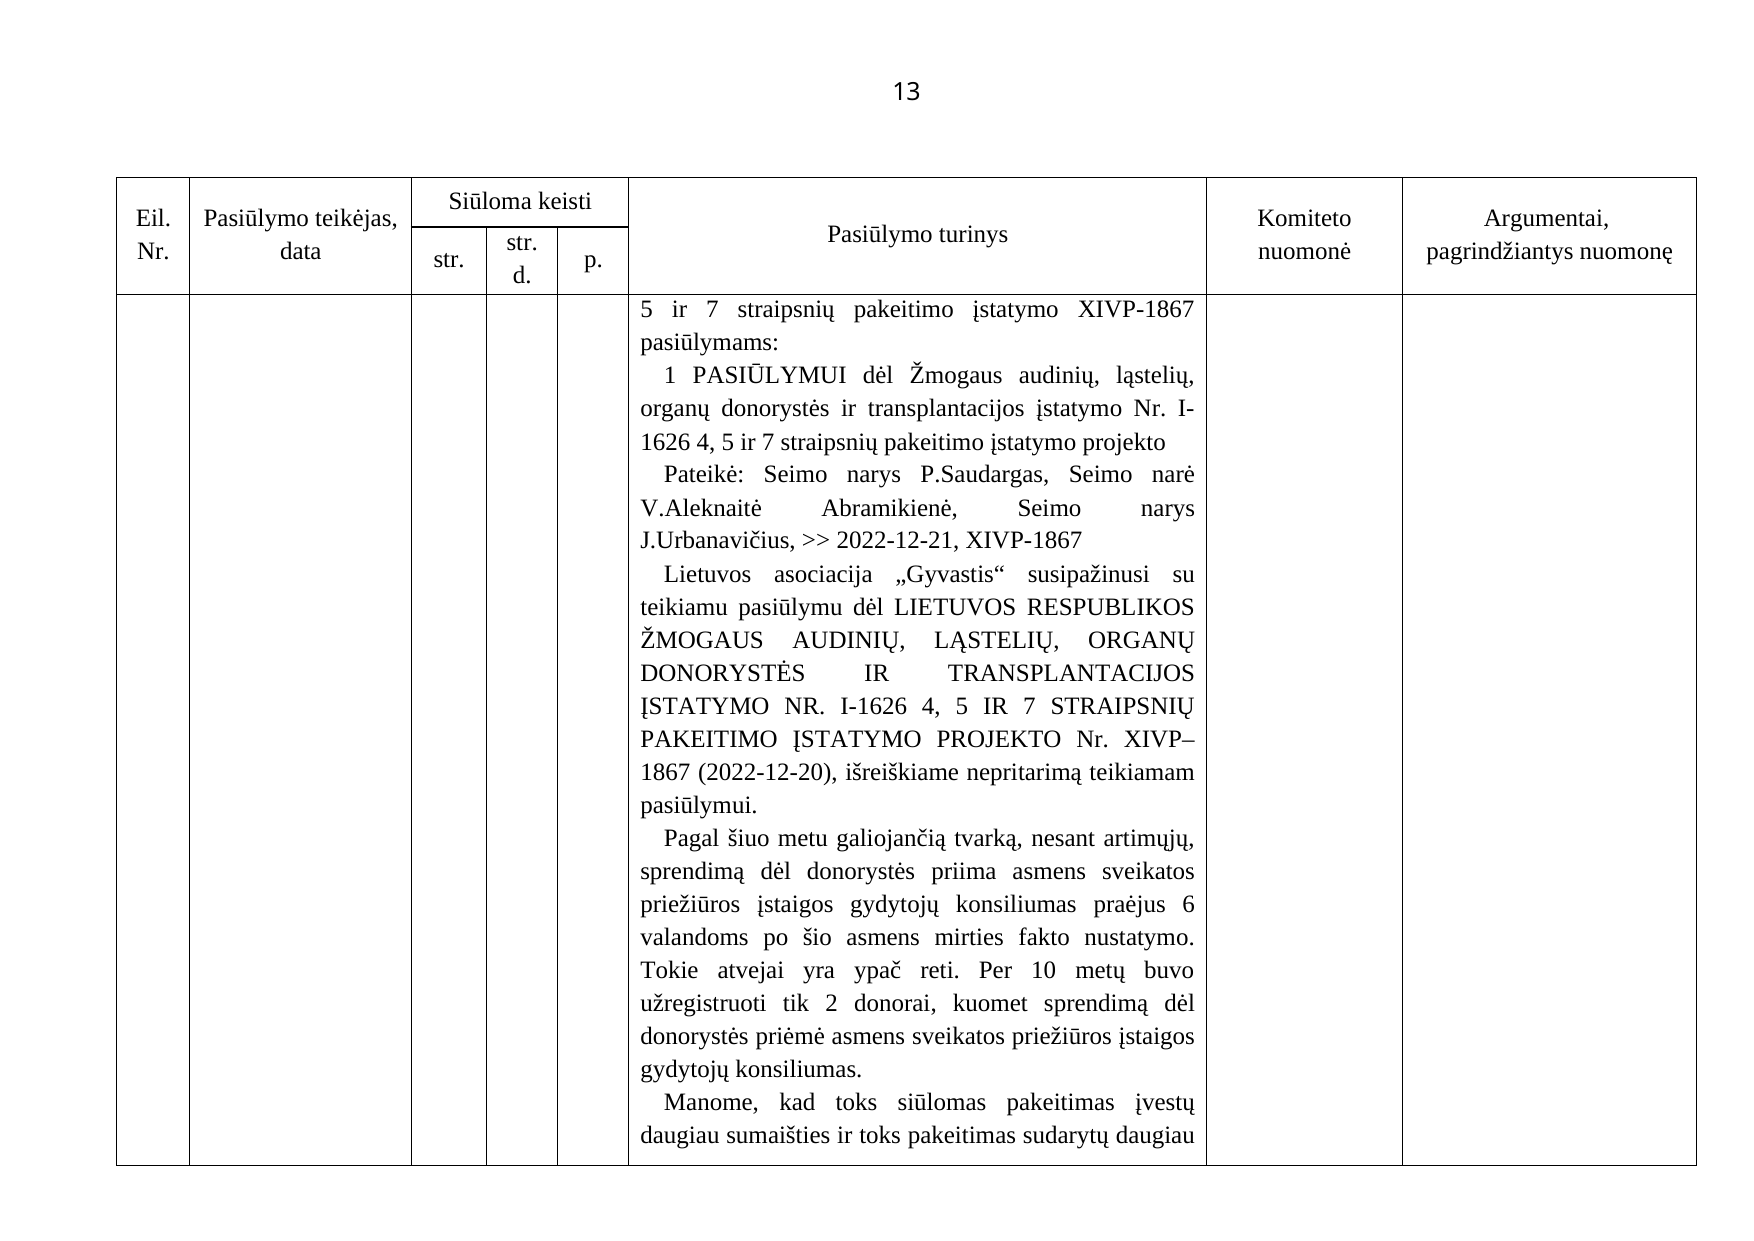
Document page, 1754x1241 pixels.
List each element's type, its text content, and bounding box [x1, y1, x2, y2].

table_cell p. [558, 228, 628, 293]
table_cell [190, 295, 411, 1165]
table_cell [558, 295, 628, 1165]
table_cell [412, 295, 486, 1165]
table_cell [487, 295, 557, 1165]
table_header Komiteto nuomonė [1207, 178, 1402, 293]
table_cell [1403, 295, 1696, 1165]
table_cell str. [412, 228, 486, 293]
table_cell [117, 295, 189, 1165]
table_cell [1207, 295, 1402, 1165]
table_header Eil. Nr. [117, 178, 189, 293]
table_header Siūloma keisti [412, 178, 628, 226]
table_header Pasiūlymo teikėjas, data [190, 178, 411, 293]
table_cell str. d. [487, 228, 557, 293]
table_header Pasiūlymo turinys [629, 178, 1206, 293]
table_cell 5 ir 7 straipsnių pakeitimo įstatymo XIVP-1867 pasiūlymams: 1 PASIŪLYMUI dėl Žmogaus audinių, ląstelių, organų donorystės ir transplantacijos įstatymo Nr. I-1626 4, 5 ir 7 straipsnių pakeitimo įstatymo projekto Pateikė: Seimo narys P.Saudargas, Seimo narė V.Aleknaitė Abramikienė, Seimo narys J.Urbanavičius, >> 2022-12-21, XIVP-1867 Lietuvos asociacija „Gyvastis“ susipažinusi su teikiamu pasiūlymu dėl LIETUVOS RESPUBLIKOS ŽMOGAUS AUDINIŲ, LĄSTELIŲ, ORGANŲ DONORYSTĖS IR TRANSPLANTACIJOS ĮSTATYMO NR. I-1626 4, 5 IR 7 STRAIPSNIŲ PAKEITIMO ĮSTATYMO PROJEKTO Nr. XIVP–1867 (2022-12-20), išreiškiame nepritarimą teikiamam pasiūlymui. Pagal šiuo metu galiojančią tvarką, nesant artimųjų, sprendimą dėl donorystės priima asmens sveikatos priežiūros įstaigos gydytojų konsiliumas praėjus 6 valandoms po šio asmens mirties fakto nustatymo. Tokie atvejai yra ypač reti. Per 10 metų buvo užregistruoti tik 2 donorai, kuomet sprendimą dėl donorystės priėmė asmens sveikatos priežiūros įstaigos gydytojų konsiliumas. Manome, kad toks siūlomas pakeitimas įvestų daugiau sumaišties ir toks pakeitimas sudarytų daugiau [629, 295, 1206, 1165]
table_header Argumentai, pagrindžiantys nuomonę [1403, 178, 1696, 293]
